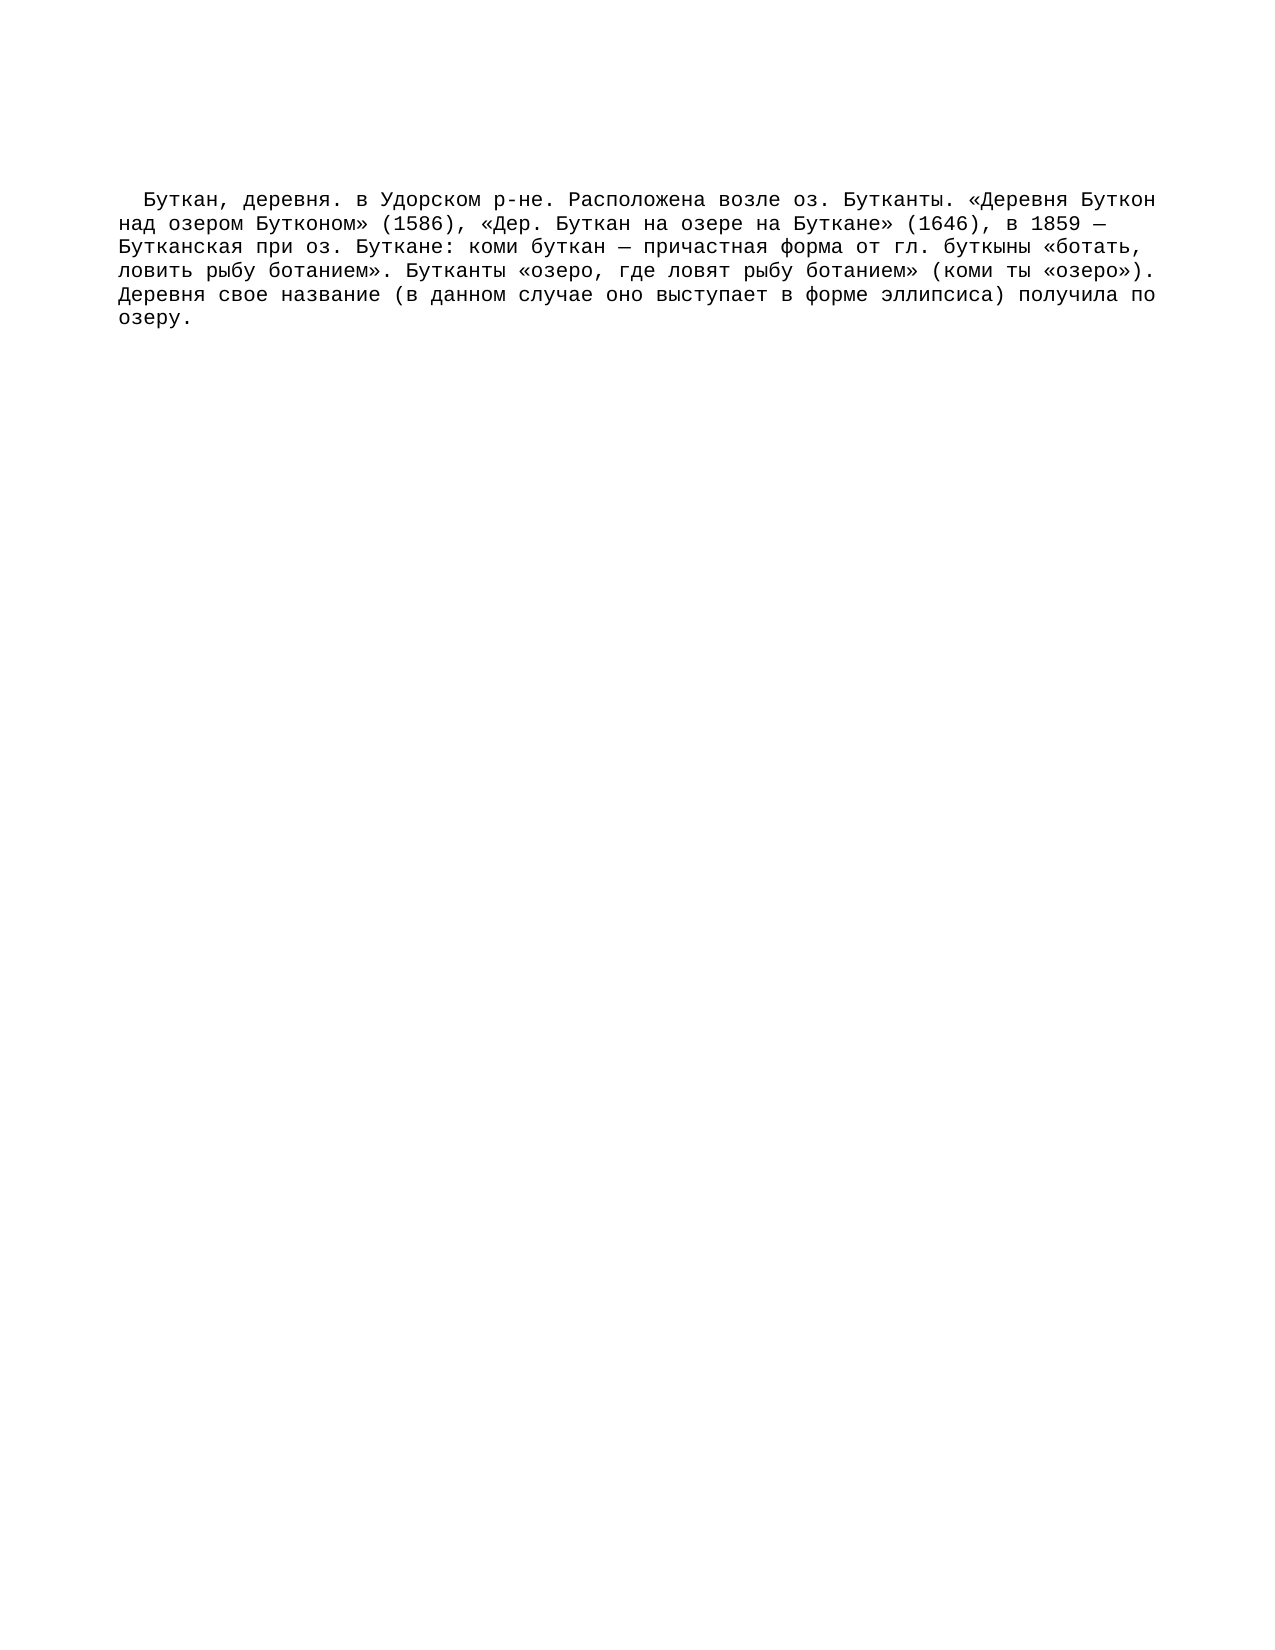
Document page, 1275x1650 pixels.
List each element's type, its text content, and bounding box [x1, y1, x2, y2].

text Буткан, деревня. в Удорском р-не. Расположена возле оз. Бутканты. «Деревня Буткон над озером Бутконом» (1586), «Дер. Буткан на озере на Буткане» (1646), в 1859 — Бутканская при оз. Буткане: коми буткан — причастная форма от гл. буткыны «ботать, ловить рыбу ботанием». Бутканты «озеро, где ловят рыбу ботанием» (коми ты «озеро»). Деревня свое название (в данном случае оно выступает в форме эллипсиса) получила по озеру. [118, 189, 1157, 331]
